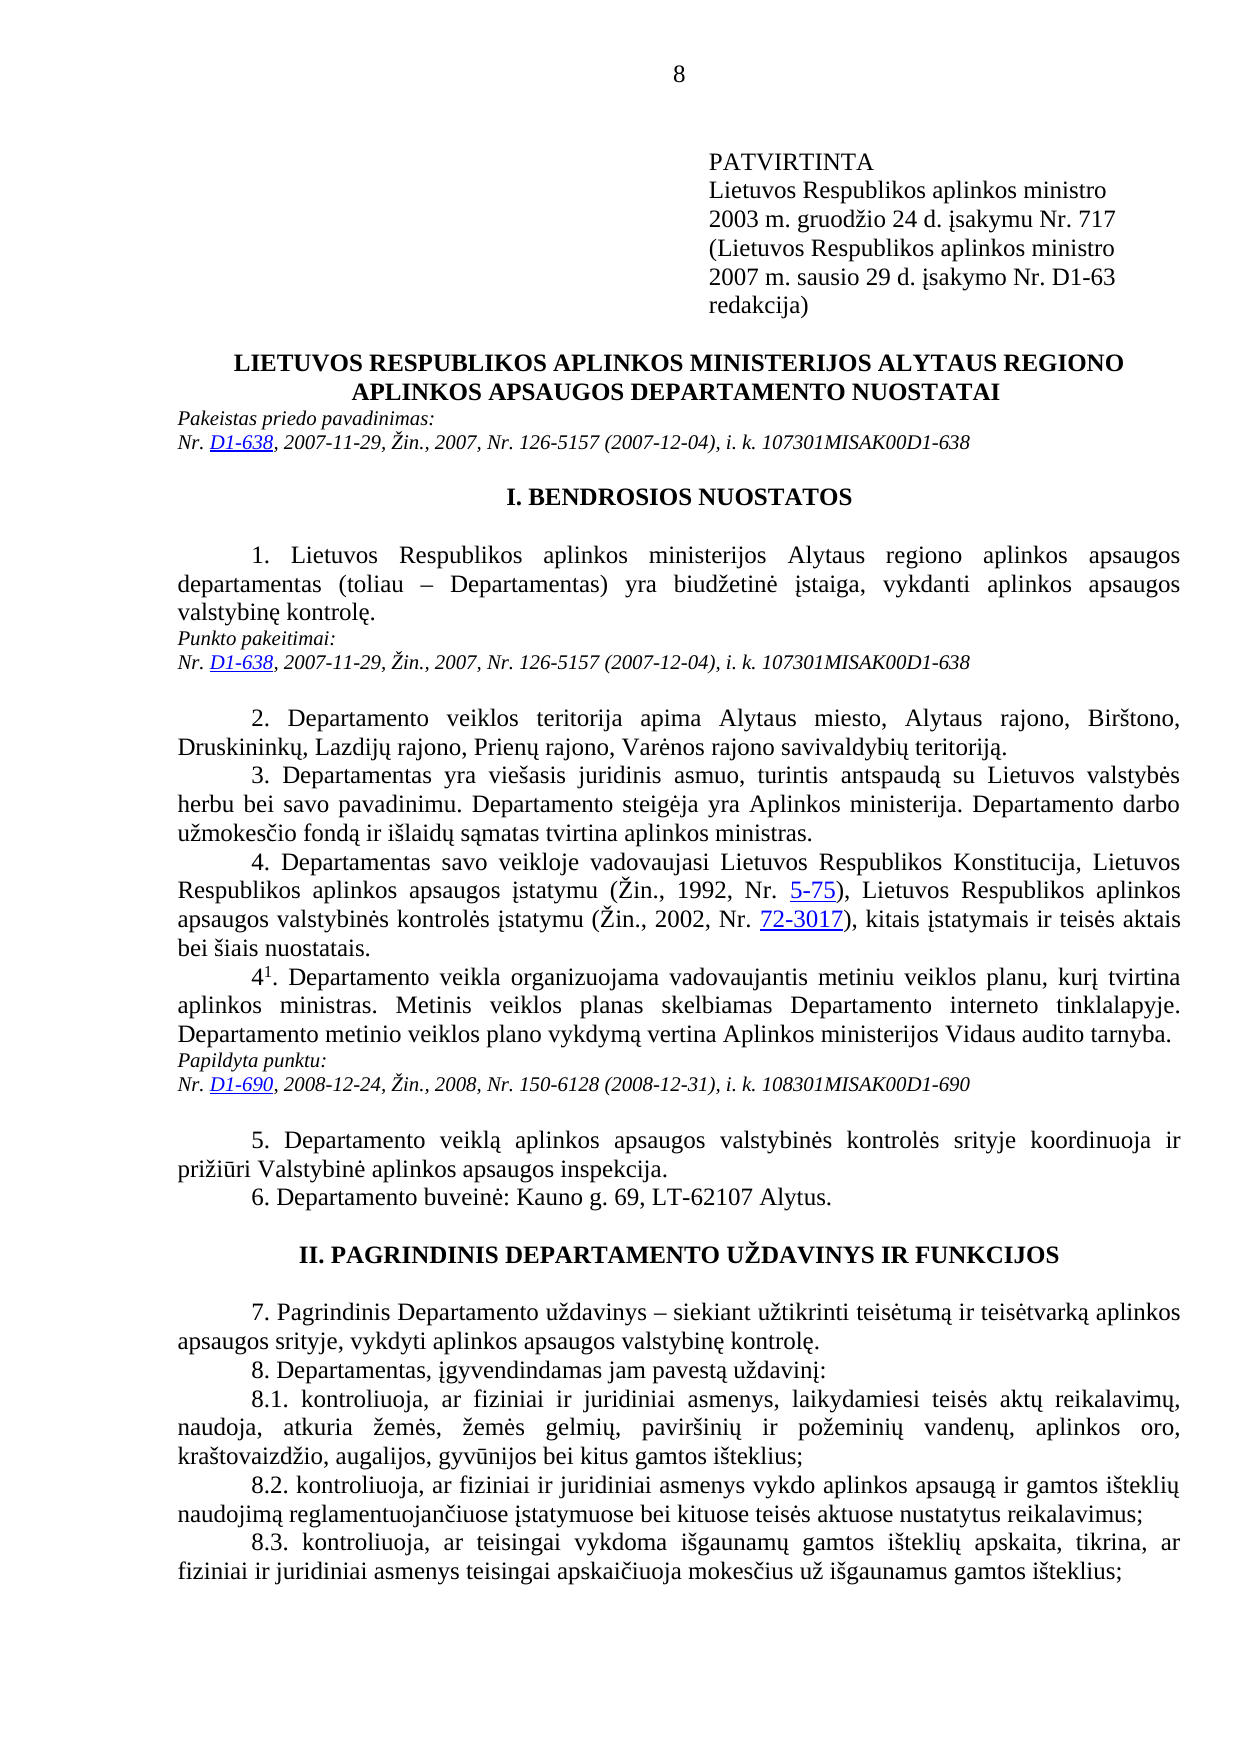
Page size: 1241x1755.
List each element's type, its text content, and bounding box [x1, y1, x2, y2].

text II. PAGRINDINIS DEPARTAMENTO UŽDAVINYS IR FUNKCIJOS [177, 1240, 1181, 1269]
text 6. Departamento buveinė: Kauno g. 69, LT-62107 Alytus. [177, 1182, 1181, 1211]
text 5. Departamento veiklą aplinkos apsaugos valstybinės kontrolės srityje koordinuoja ir prižiūri Valstybinė aplinkos apsaugos inspekcija. [177, 1125, 1181, 1182]
text 8.3. kontroliuoja, ar teisingai vykdoma išgaunamų gamtos išteklių apskaita, tikrina, ar fiziniai ir juridiniai asmenys teisingai apskaičiuoja mokesčius už išgaunamus gamtos išteklius; [177, 1527, 1181, 1585]
text redakcija) [177, 291, 1181, 319]
text 2007 m. sausio 29 d. įsakymo Nr. D1-63 [177, 262, 1181, 291]
text Papildyta punktu: [177, 1048, 1181, 1072]
text 2. Departamento veiklos teritorija apima Alytaus miesto, Alytaus rajono, Birštono, Druskininkų, Lazdijų rajono, Prienų rajono, Varėnos rajono savivaldybių teritoriją. [177, 703, 1181, 761]
text 4. Departamentas savo veikloje vadovaujasi Lietuvos Respublikos Konstitucija, Lietuvos Respublikos aplinkos apsaugos įstatymu (Žin., 1992, Nr. 5-75), Lietuvos Respublikos aplinkos apsaugos valstybinės kontrolės įstatymu (Žin., 2002, Nr. 72-3017), kitais įstatymais ir teisės aktais bei šiais nuostatais. [177, 847, 1181, 962]
text Nr. D1-638, 2007-11-29, Žin., 2007, Nr. 126-5157 (2007-12-04), i. k. 107301MISAK00D1-638 [177, 430, 1181, 454]
text LIETUVOS RESPUBLIKOS APLINKOS MINISTERIJOS ALYTAUS REGIONO APLINKOS APSAUGOS DEPARTAMENTO NUOSTATAI [177, 348, 1181, 406]
text I. BENDROSIOS NUOSTATOS [177, 482, 1181, 511]
text Nr. D1-638, 2007-11-29, Žin., 2007, Nr. 126-5157 (2007-12-04), i. k. 107301MISAK00D1-638 [177, 650, 1181, 674]
text 8. Departamentas, įgyvendindamas jam pavestą uždavinį: [177, 1355, 1181, 1384]
text 1. Lietuvos Respublikos aplinkos ministerijos Alytaus regiono aplinkos apsaugos departamentas (toliau – Departamentas) yra biudžetinė įstaiga, vykdanti aplinkos apsaugos valstybinę kontrolę. [177, 540, 1181, 626]
text PATVIRTINTA [177, 147, 1181, 176]
text Lietuvos Respublikos aplinkos ministro [177, 176, 1181, 204]
text 8.2. kontroliuoja, ar fiziniai ir juridiniai asmenys vykdo aplinkos apsaugą ir gamtos išteklių naudojimą reglamentuojančiuose įstatymuose bei kituose teisės aktuose nustatytus reikalavimus; [177, 1470, 1181, 1527]
text Punkto pakeitimai: [177, 626, 1181, 650]
text 3. Departamentas yra viešasis juridinis asmuo, turintis antspaudą su Lietuvos valstybės herbu bei savo pavadinimu. Departamento steigėja yra Aplinkos ministerija. Departamento darbo užmokesčio fondą ir išlaidų sąmatas tvirtina aplinkos ministras. [177, 761, 1181, 847]
text 8.1. kontroliuoja, ar fiziniai ir juridiniai asmenys, laikydamiesi teisės aktų reikalavimų, naudoja, atkuria žemės, žemės gelmių, paviršinių ir požeminių vandenų, aplinkos oro, kraštovaizdžio, augalijos, gyvūnijos bei kitus gamtos išteklius; [177, 1384, 1181, 1470]
text Pakeistas priedo pavadinimas: [177, 406, 1181, 430]
text 41. Departamento veikla organizuojama vadovaujantis metiniu veiklos planu, kurį tvirtina aplinkos ministras. Metinis veiklos planas skelbiamas Departamento interneto tinklalapyje. Departamento metinio veiklos plano vykdymą vertina Aplinkos ministerijos Vidaus audito tarnyba. [177, 962, 1181, 1048]
text (Lietuvos Respublikos aplinkos ministro [177, 233, 1181, 262]
text 2003 m. gruodžio 24 d. įsakymu Nr. 717 [177, 204, 1181, 233]
text 7. Pagrindinis Departamento uždavinys – siekiant užtikrinti teisėtumą ir teisėtvarką aplinkos apsaugos srityje, vykdyti aplinkos apsaugos valstybinę kontrolę. [177, 1297, 1181, 1355]
text Nr. D1-690, 2008-12-24, Žin., 2008, Nr. 150-6128 (2008-12-31), i. k. 108301MISAK00D1-690 [177, 1072, 1181, 1096]
